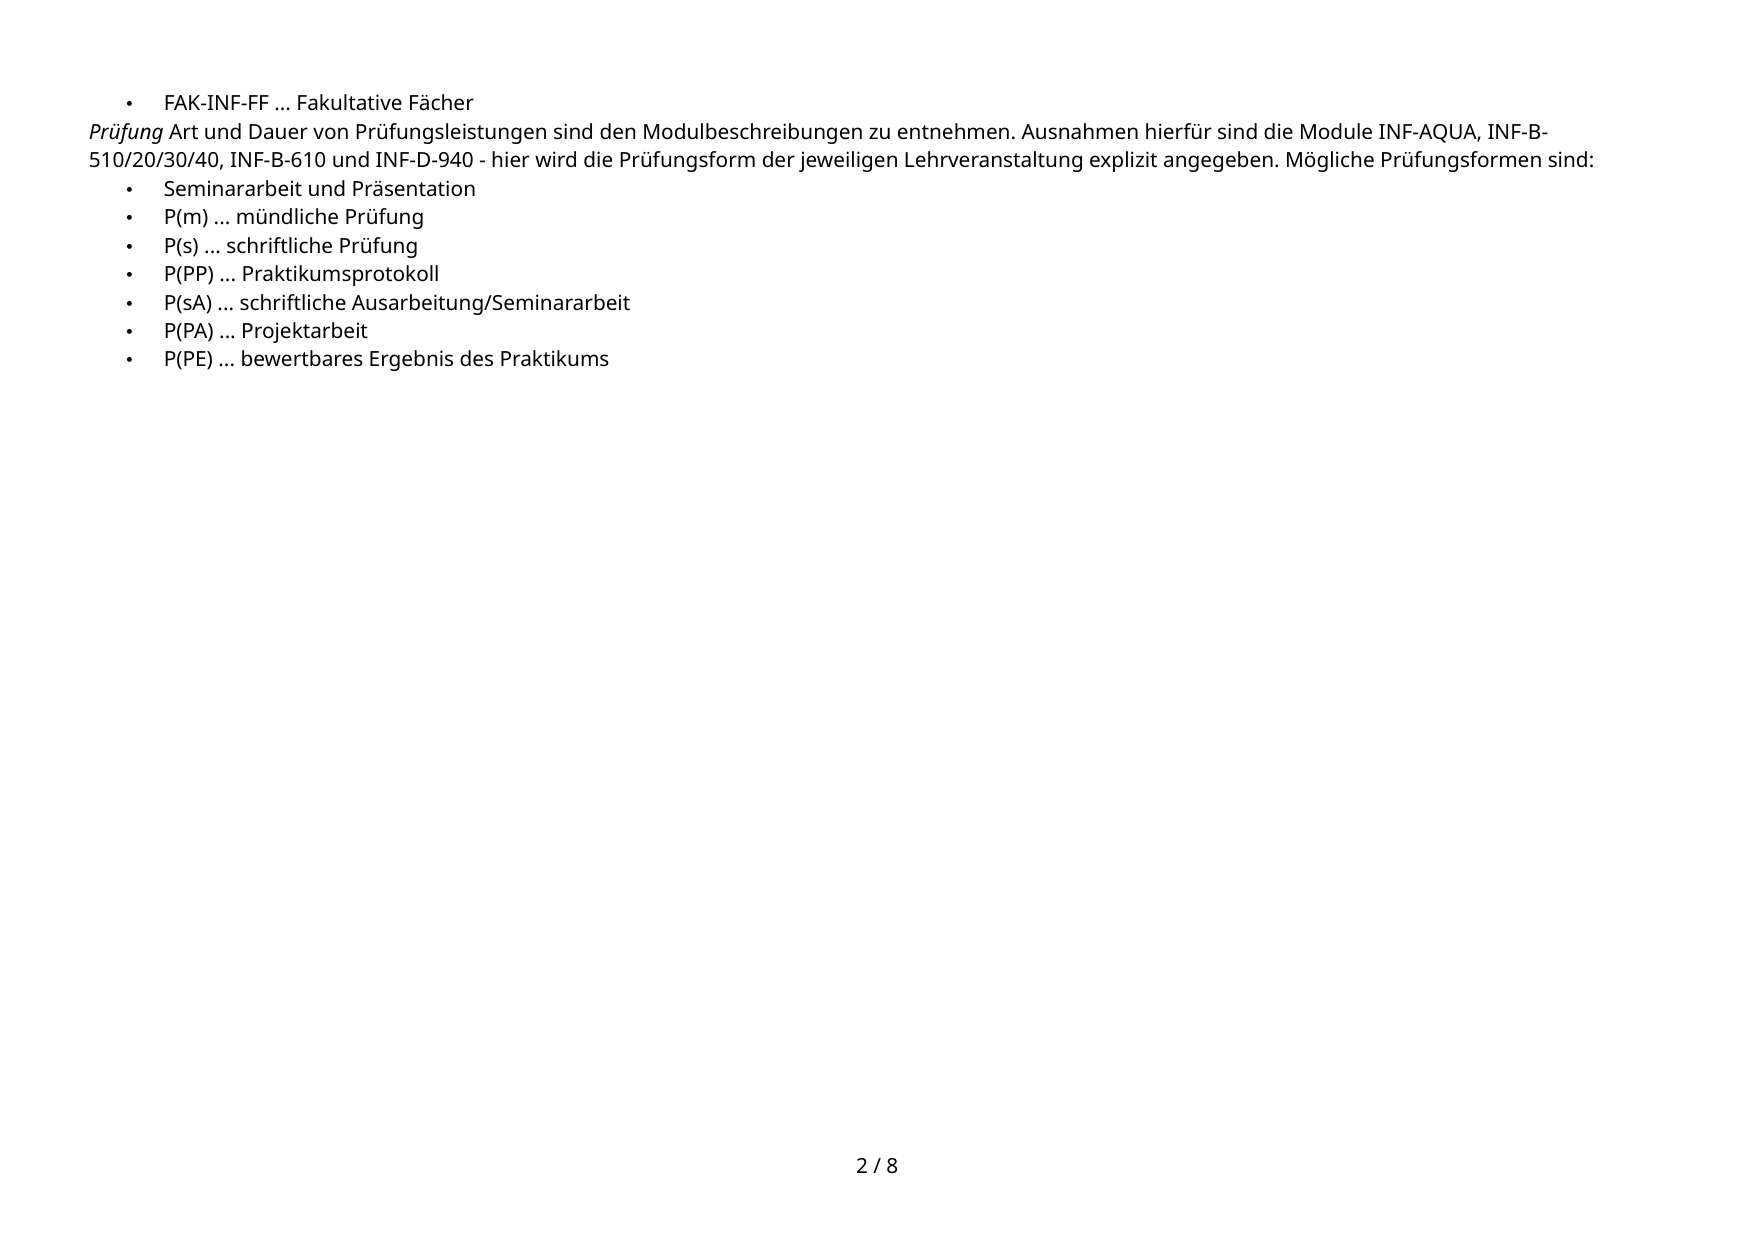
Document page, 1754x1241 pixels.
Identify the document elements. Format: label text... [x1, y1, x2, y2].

list P(PA) ... Projektarbeit [126, 316, 1665, 344]
list FAK-INF-FF ... Fakultative Fächer [126, 88, 1665, 117]
list P(s) ... schriftliche Prüfung [126, 231, 1665, 259]
list P(sA) ... schriftliche Ausarbeitung/Seminararbeit [126, 288, 1665, 316]
list P(PE) ... bewertbares Ergebnis des Praktikums [126, 344, 1665, 373]
text Prüfung Art und Dauer von Prüfungsleistungen sind den Modulbeschreibungen zu entnehmen. Ausnahmen hierfür sind die Module INF-AQUA, INF-B-510/20/30/40, INF-B-610 und INF-D-940 - hier wird die Prüfungsform der jeweiligen Lehrveranstaltung explizit angegeben. Mögliche Prüfungsformen sind: [88, 117, 1665, 174]
list P(PP) ... Praktikumsprotokoll [126, 259, 1665, 288]
list Seminararbeit und Präsentation [126, 174, 1665, 202]
list P(m) ... mündliche Prüfung [126, 202, 1665, 231]
